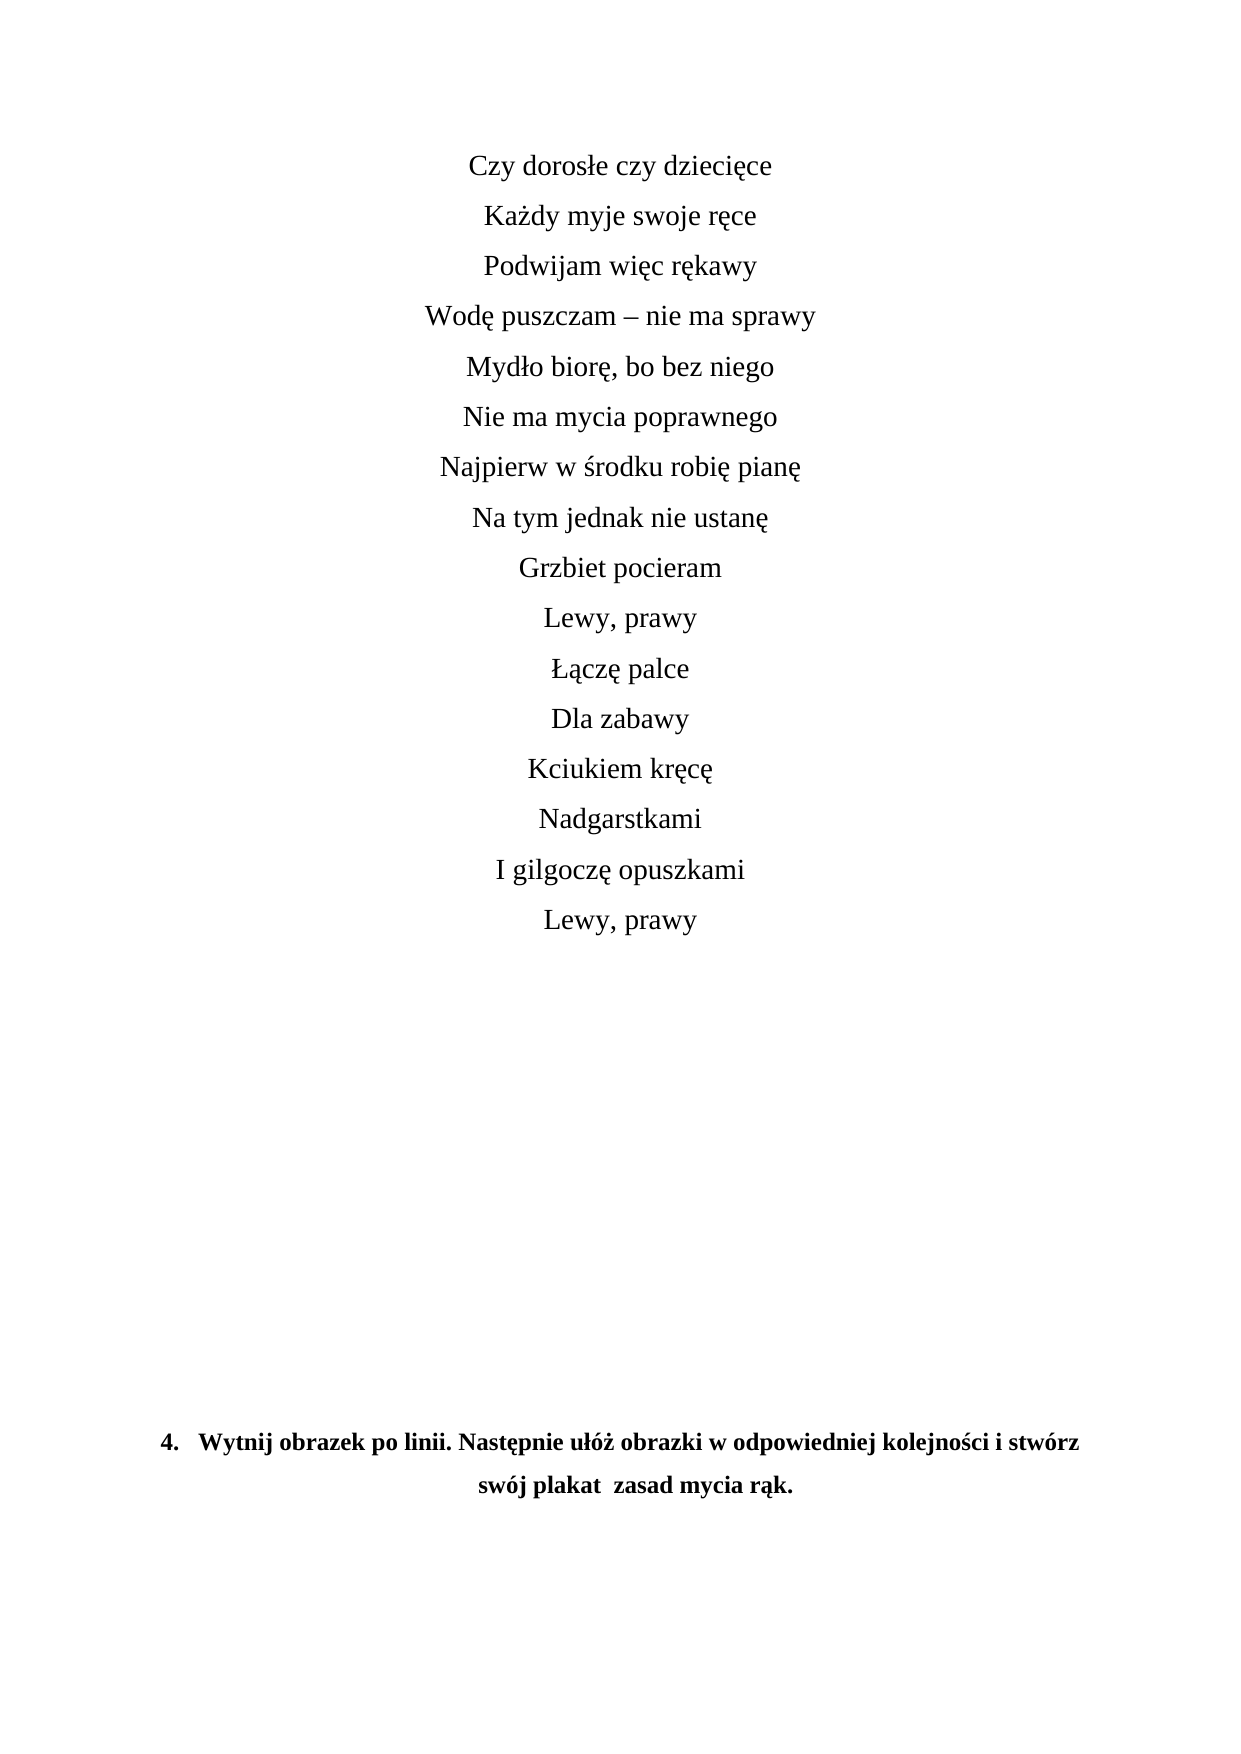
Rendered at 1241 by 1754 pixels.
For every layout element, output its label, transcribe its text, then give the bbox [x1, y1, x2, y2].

text Grzbiet pocieram [148, 550, 1093, 584]
text Nie ma mycia poprawnego [148, 399, 1093, 433]
text Podwijam więc rękawy [148, 248, 1093, 282]
text Najpierw w środku robię pianę [148, 449, 1093, 483]
text Każdy myje swoje ręce [148, 198, 1093, 231]
text Kciukiem kręcę [148, 751, 1093, 785]
text Lewy, prawy [148, 902, 1093, 936]
text Mydło biorę, bo bez niego [148, 349, 1093, 382]
text I gilgoczę opuszkami [148, 852, 1093, 886]
text Wodę puszczam – nie ma sprawy [148, 298, 1093, 332]
text Lewy, prawy [148, 600, 1093, 634]
text Na tym jednak nie ustanę [148, 500, 1093, 533]
text Dla zabawy [148, 701, 1093, 734]
text Czy dorosłe czy dziecięce [148, 148, 1093, 181]
list Wytnij obrazek po linii. Następnie ułóż obrazki w odpowiedniej kolejności i stwórz swój plakat zasad mycia rąk. [148, 1427, 1093, 1499]
text Nadgarstkami [148, 802, 1093, 835]
text Łączę palce [148, 651, 1093, 684]
